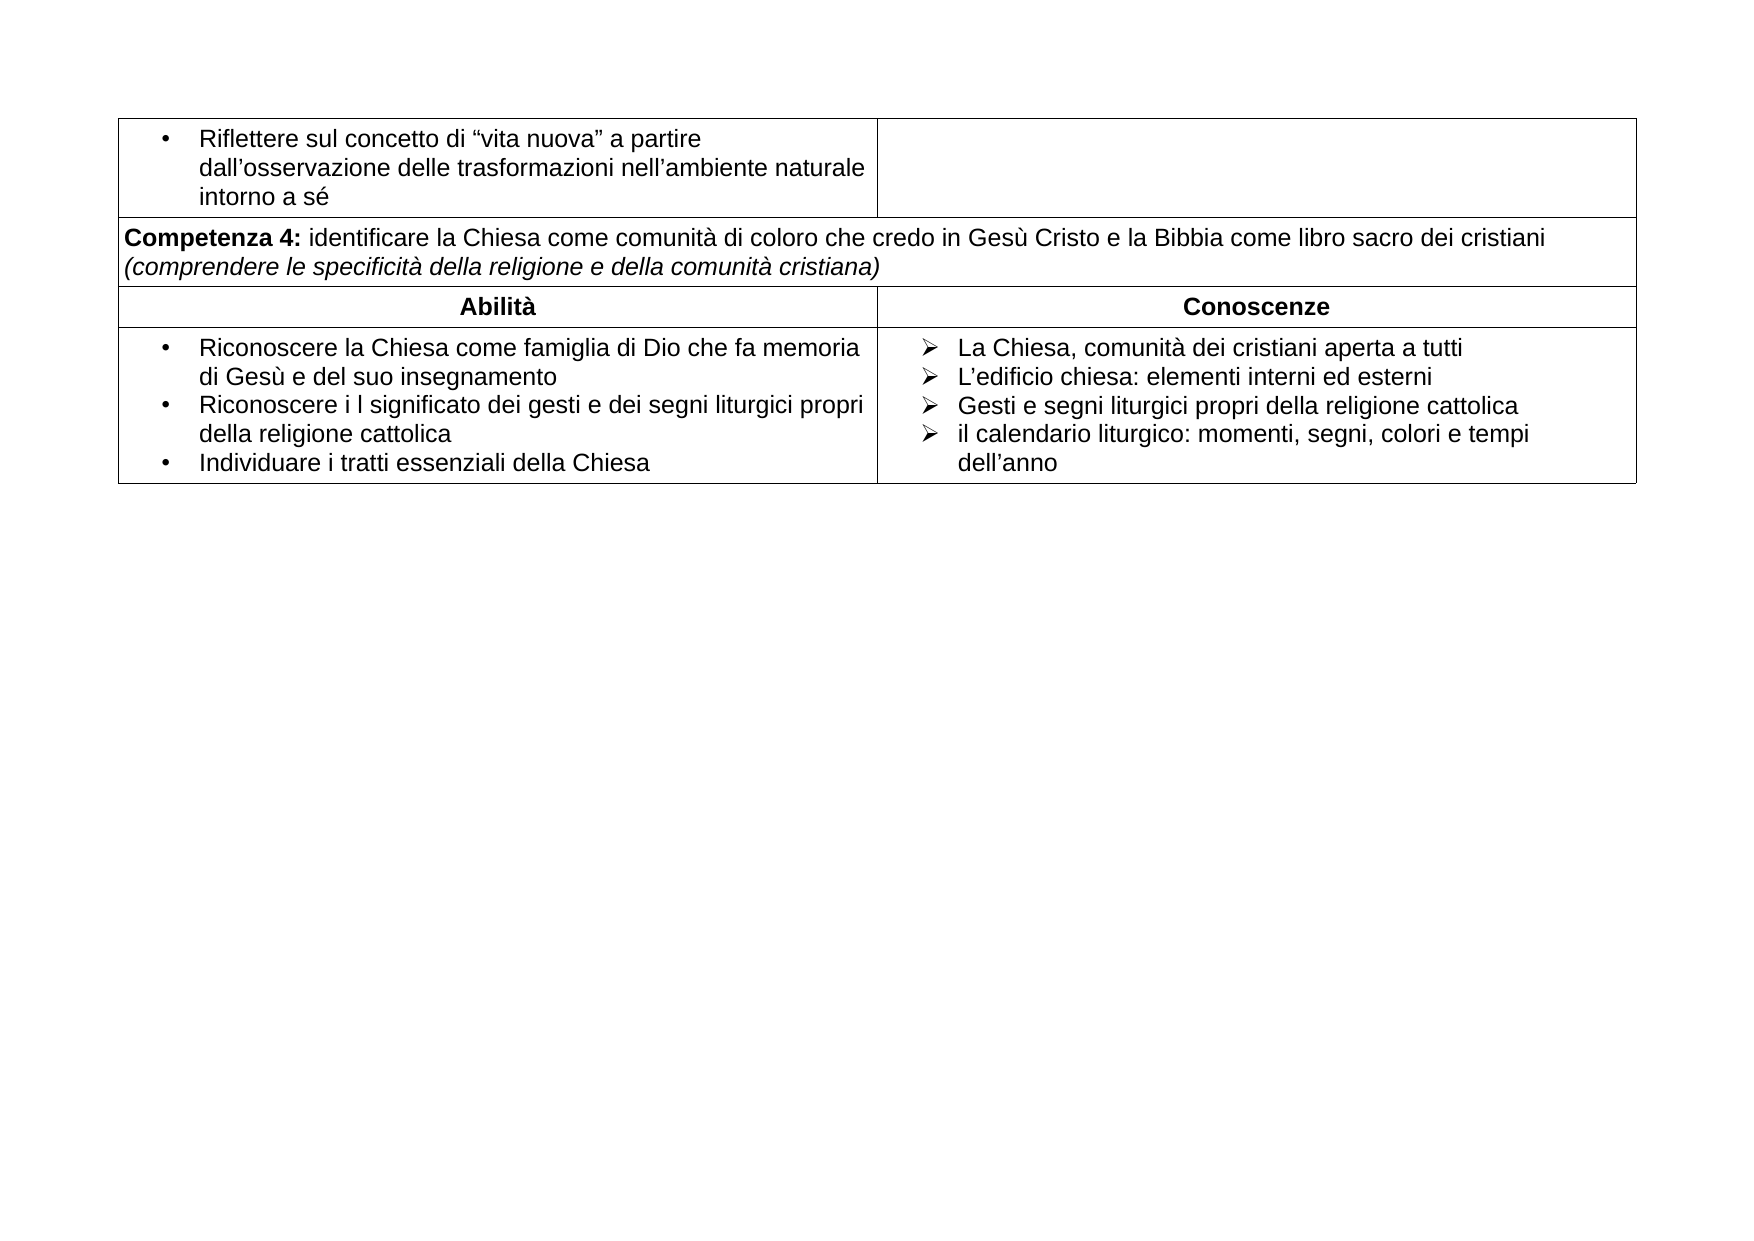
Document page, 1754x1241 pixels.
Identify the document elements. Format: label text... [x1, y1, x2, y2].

table_cell Cogliere i segni del Natale e della Pasqua attraverso la vita di Gesù ed i suoi insegnamenti Conoscere i momenti evangelici della vita di Gesù che originano queste feste Riflettere sul concetto di “dono” legato alla preziosità della vita Riflettere sul concetto di “vita nuova” a partire dall’osservazione delle trasformazioni nell’ambiente naturale intorno a sé [119, 119, 877, 216]
table_cell Competenza 4: identificare la Chiesa come comunità di coloro che credo in Gesù Cristo e la Bibbia come libro sacro dei cristiani (comprendere le specificità della religione e della comunità cristiana) [119, 218, 1636, 286]
table_cell Conoscenze [878, 287, 1636, 327]
table_cell Abilità [119, 287, 877, 327]
table_cell La Chiesa, comunità dei cristiani aperta a tutti L’edificio chiesa: elementi interni ed esterni Gesti e segni liturgici propri della religione cattolica il calendario liturgico: momenti, segni, colori e tempi dell’anno [878, 328, 1636, 483]
table_cell Riconoscere la Chiesa come famiglia di Dio che fa memoria di Gesù e del suo insegnamento Riconoscere i l significato dei gesti e dei segni liturgici propri della religione cattolica Individuare i tratti essenziali della Chiesa [119, 328, 877, 483]
table_cell [878, 119, 1636, 216]
